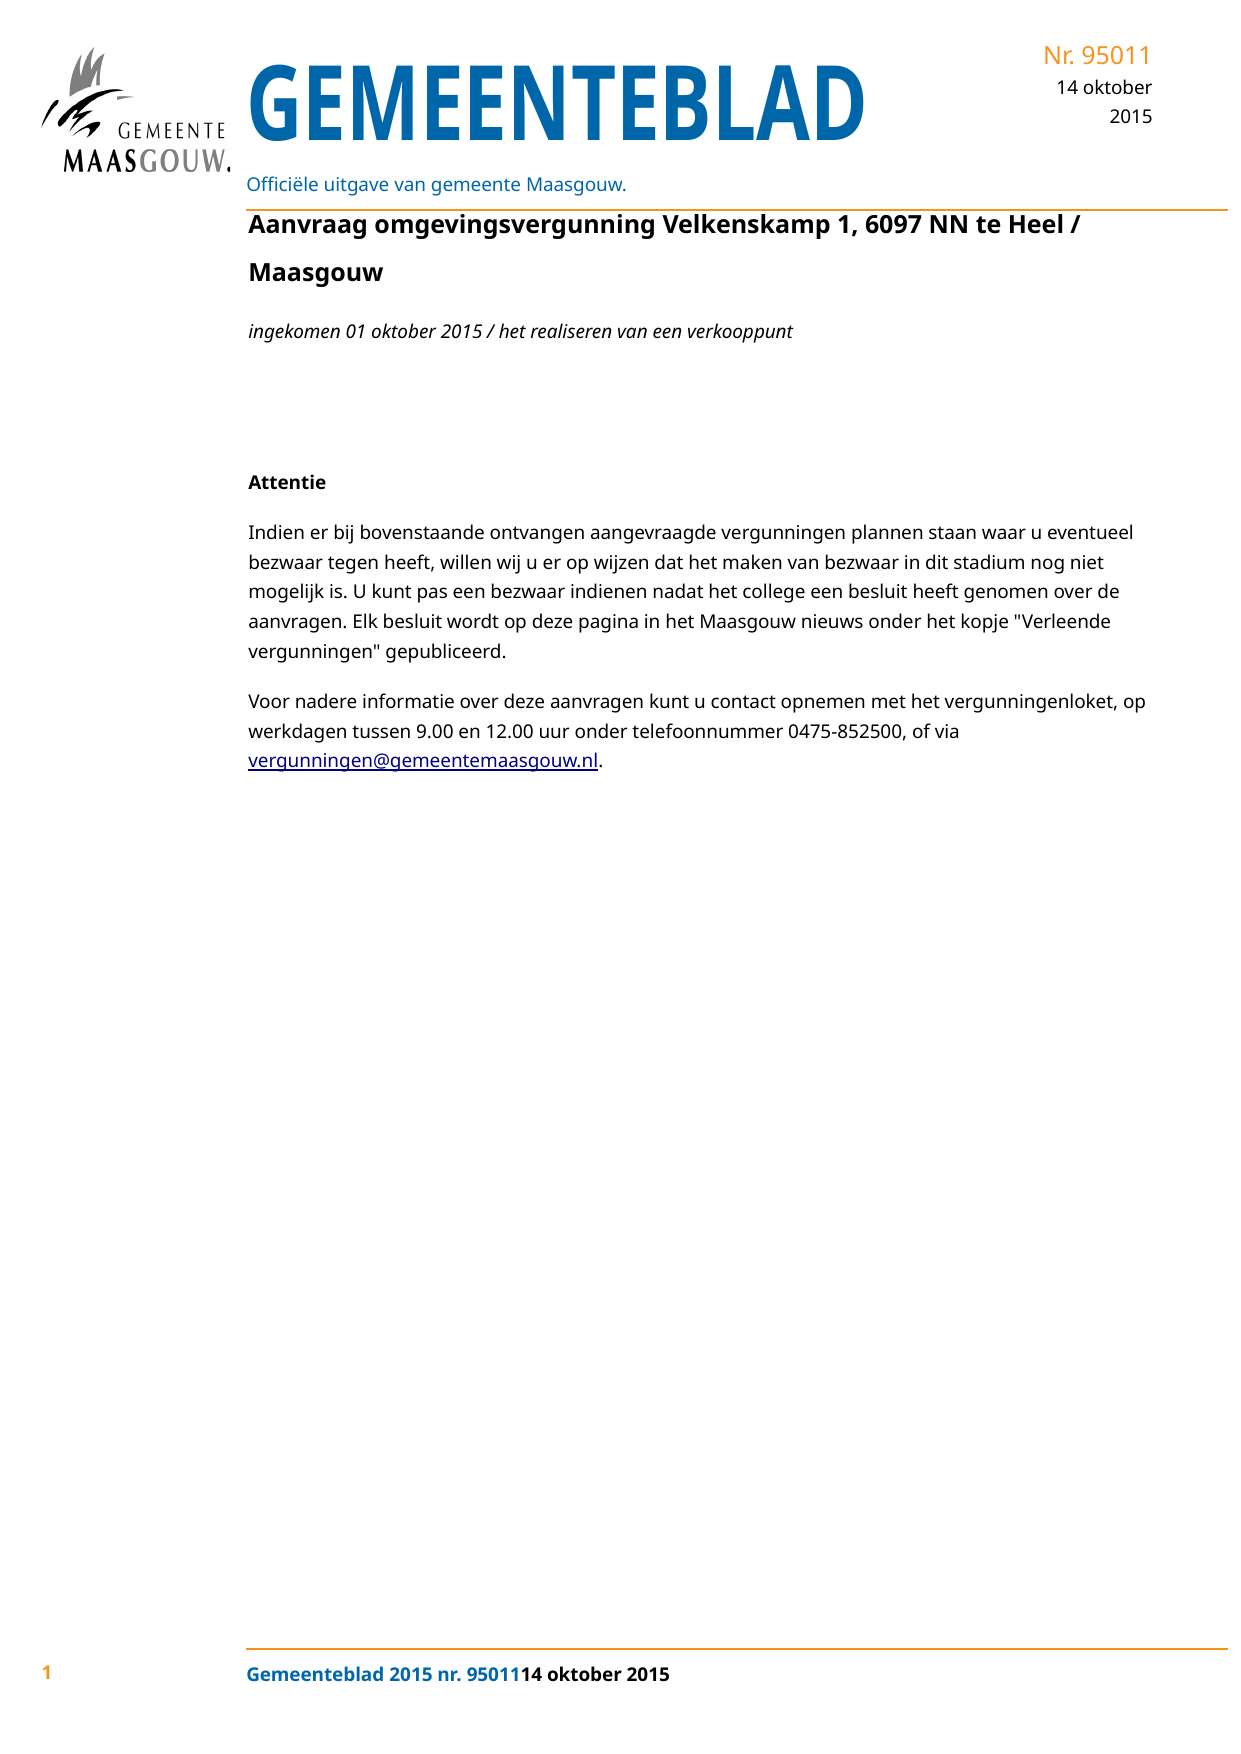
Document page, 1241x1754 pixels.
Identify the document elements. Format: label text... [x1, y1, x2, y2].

text Indien er bij bovenstaande ontvangen aangevraagde vergunningen plannen staan waar u eventueel bezwaar tegen heeft, willen wij u er op wijzen dat het maken van bezwaar in dit stadium nog niet mogelijk is. U kunt pas een bezwaar indienen nadat het college een besluit heeft genomen over de aanvragen. Elk besluit wordt op deze pagina in het Maasgouw nieuws onder het kopje "Verleende vergunningen" gepubliceerd. [248, 519, 1152, 664]
text Voor nadere informatie over deze aanvragen kunt u contact opnemen met het vergunningenloket, op werkdagen tussen 9.00 en 12.00 uur onder telefoonnummer 0475-852500, of via vergunningen@gemeentemaasgouw.nl. [248, 688, 1152, 773]
text ingekomen 01 oktober 2015 / het realiseren van een verkooppunt [248, 318, 1152, 344]
text Aanvraag omgevingsvergunning Velkenskamp 1, 6097 NN te Heel / Maasgouw [248, 211, 1152, 288]
text Attentie [248, 469, 1152, 495]
picture [41, 47, 231, 172]
